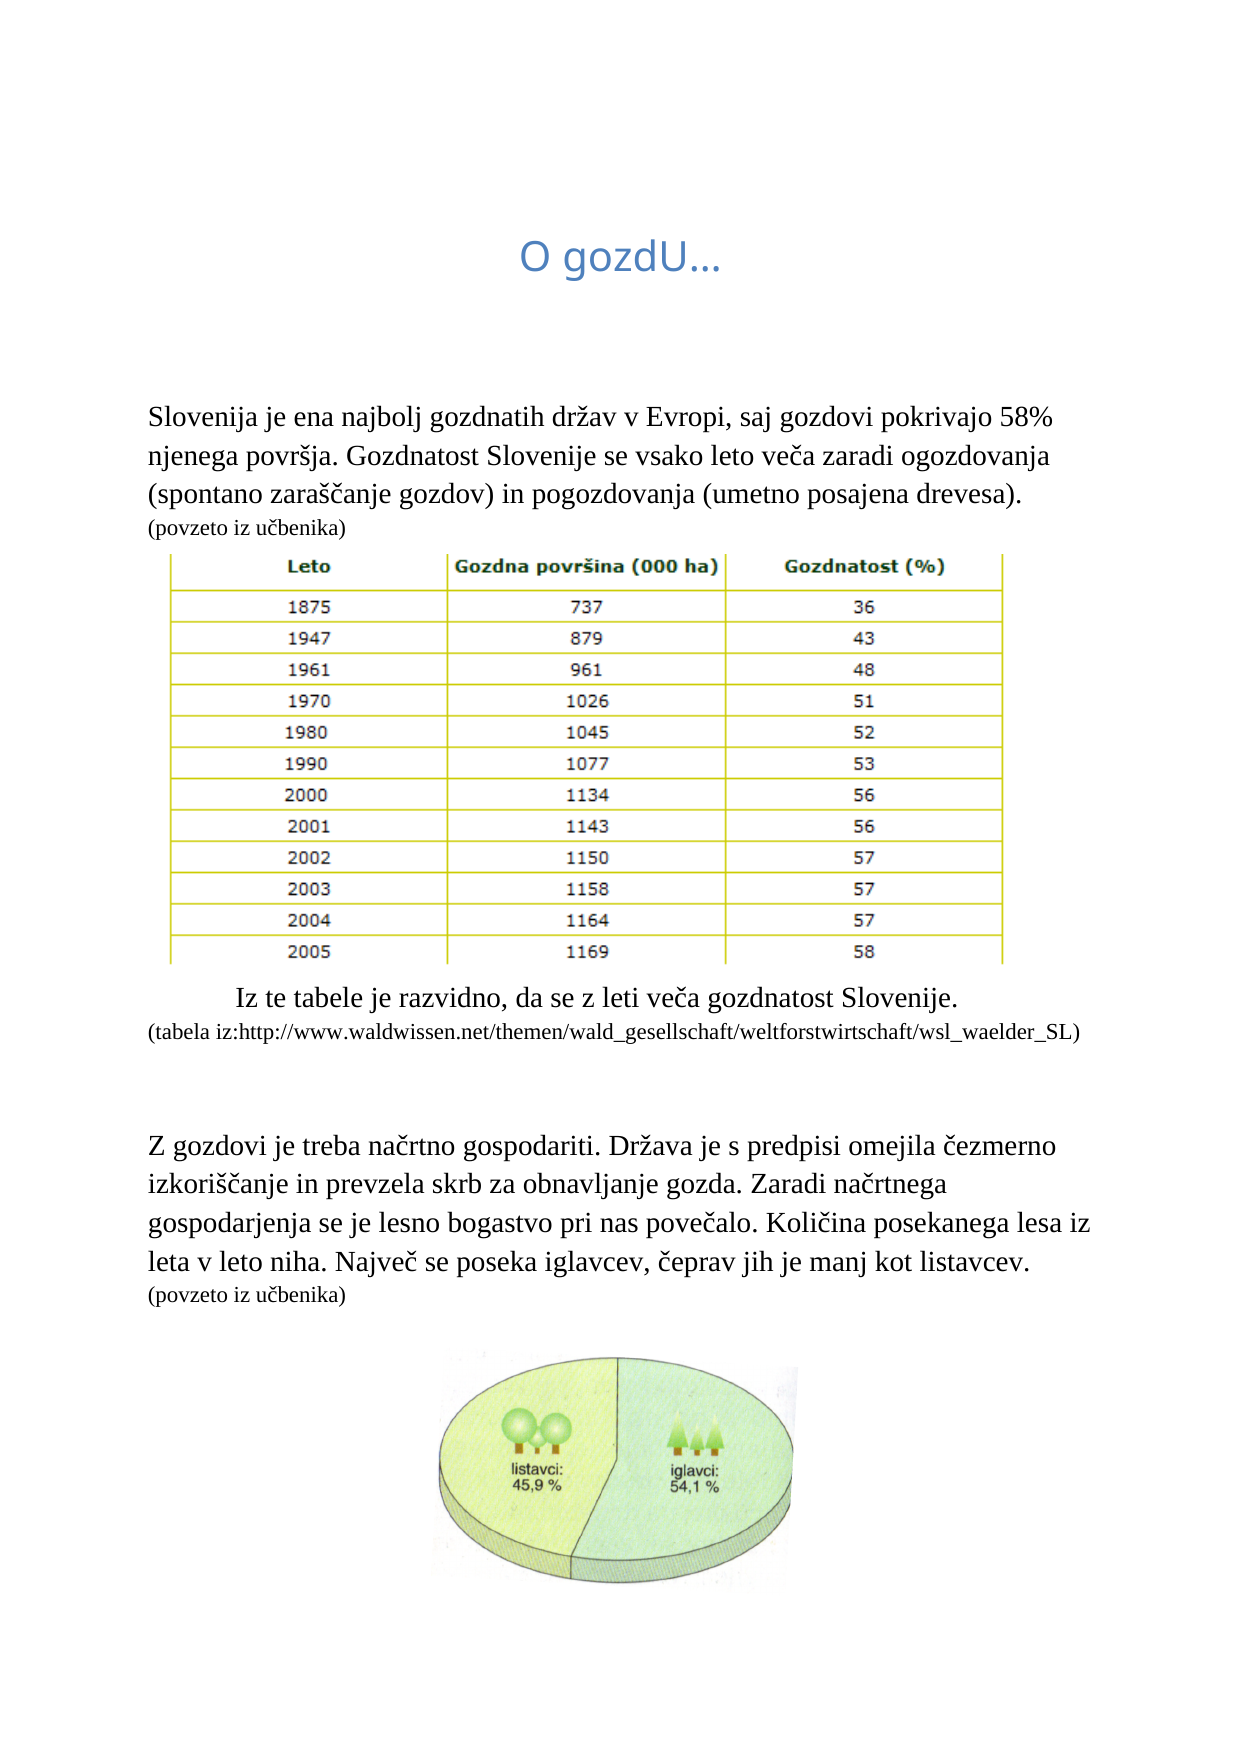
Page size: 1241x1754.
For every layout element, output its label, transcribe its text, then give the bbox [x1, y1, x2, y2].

picture [431, 1346, 799, 1596]
text Z gozdovi je treba načrtno gospodariti. Država je s predpisi omejila čezmerno izkoriščanje in prevzela skrb za obnavljanje gozda. Zaradi načrtnega gospodarjenja se je lesno bogastvo pri nas povečalo. Količina posekanega lesa iz leta v leto niha. Največ se poseka iglavcev, čeprav jih je manj kot listavcev. (povzeto iz učbenika) [148, 1128, 1093, 1307]
text O gozdU… [148, 227, 1093, 284]
text Slovenija je ena najbolj gozdnatih držav v Evropi, saj gozdovi pokrivajo 58% njenega površja. Gozdnatost Slovenije se vsako leto veča zaradi ogozdovanja (spontano zaraščanje gozdov) in pogozdovanja (umetno posajena drevesa). (povzeto iz učbenika) [148, 399, 1093, 540]
picture [164, 554, 1005, 966]
text Iz te tabele je razvidno, da se z leti veča gozdnatost Slovenije. (tabela iz:http://www.waldwissen.net/themen/wald_gesellschaft/weltforstwirtschaft/wsl_waelder_SL) [148, 980, 1093, 1044]
